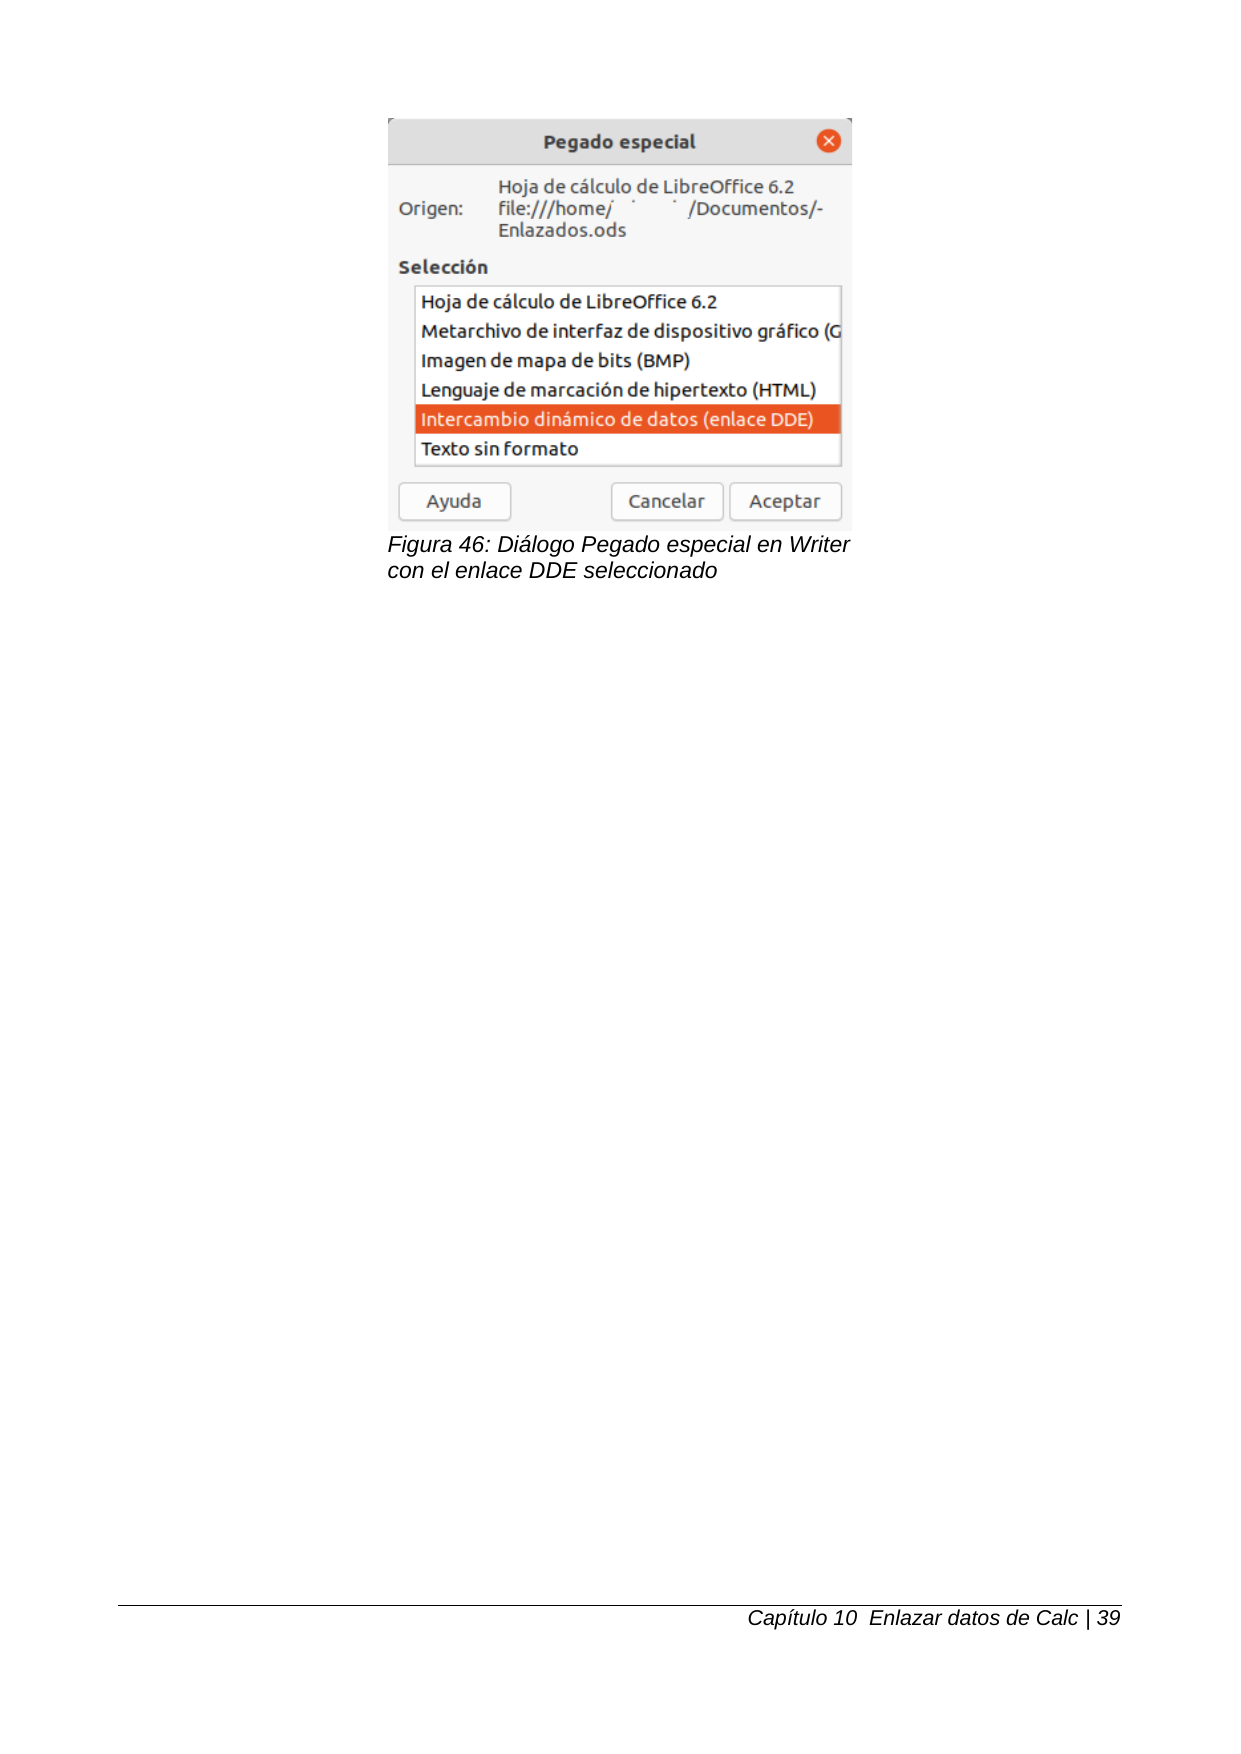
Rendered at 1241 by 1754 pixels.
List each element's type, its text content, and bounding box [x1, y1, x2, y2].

picture [388, 118, 853, 531]
text Figura 46: Diálogo Pegado especial en Writer con el enlace DDE seleccionado [387, 118, 853, 584]
